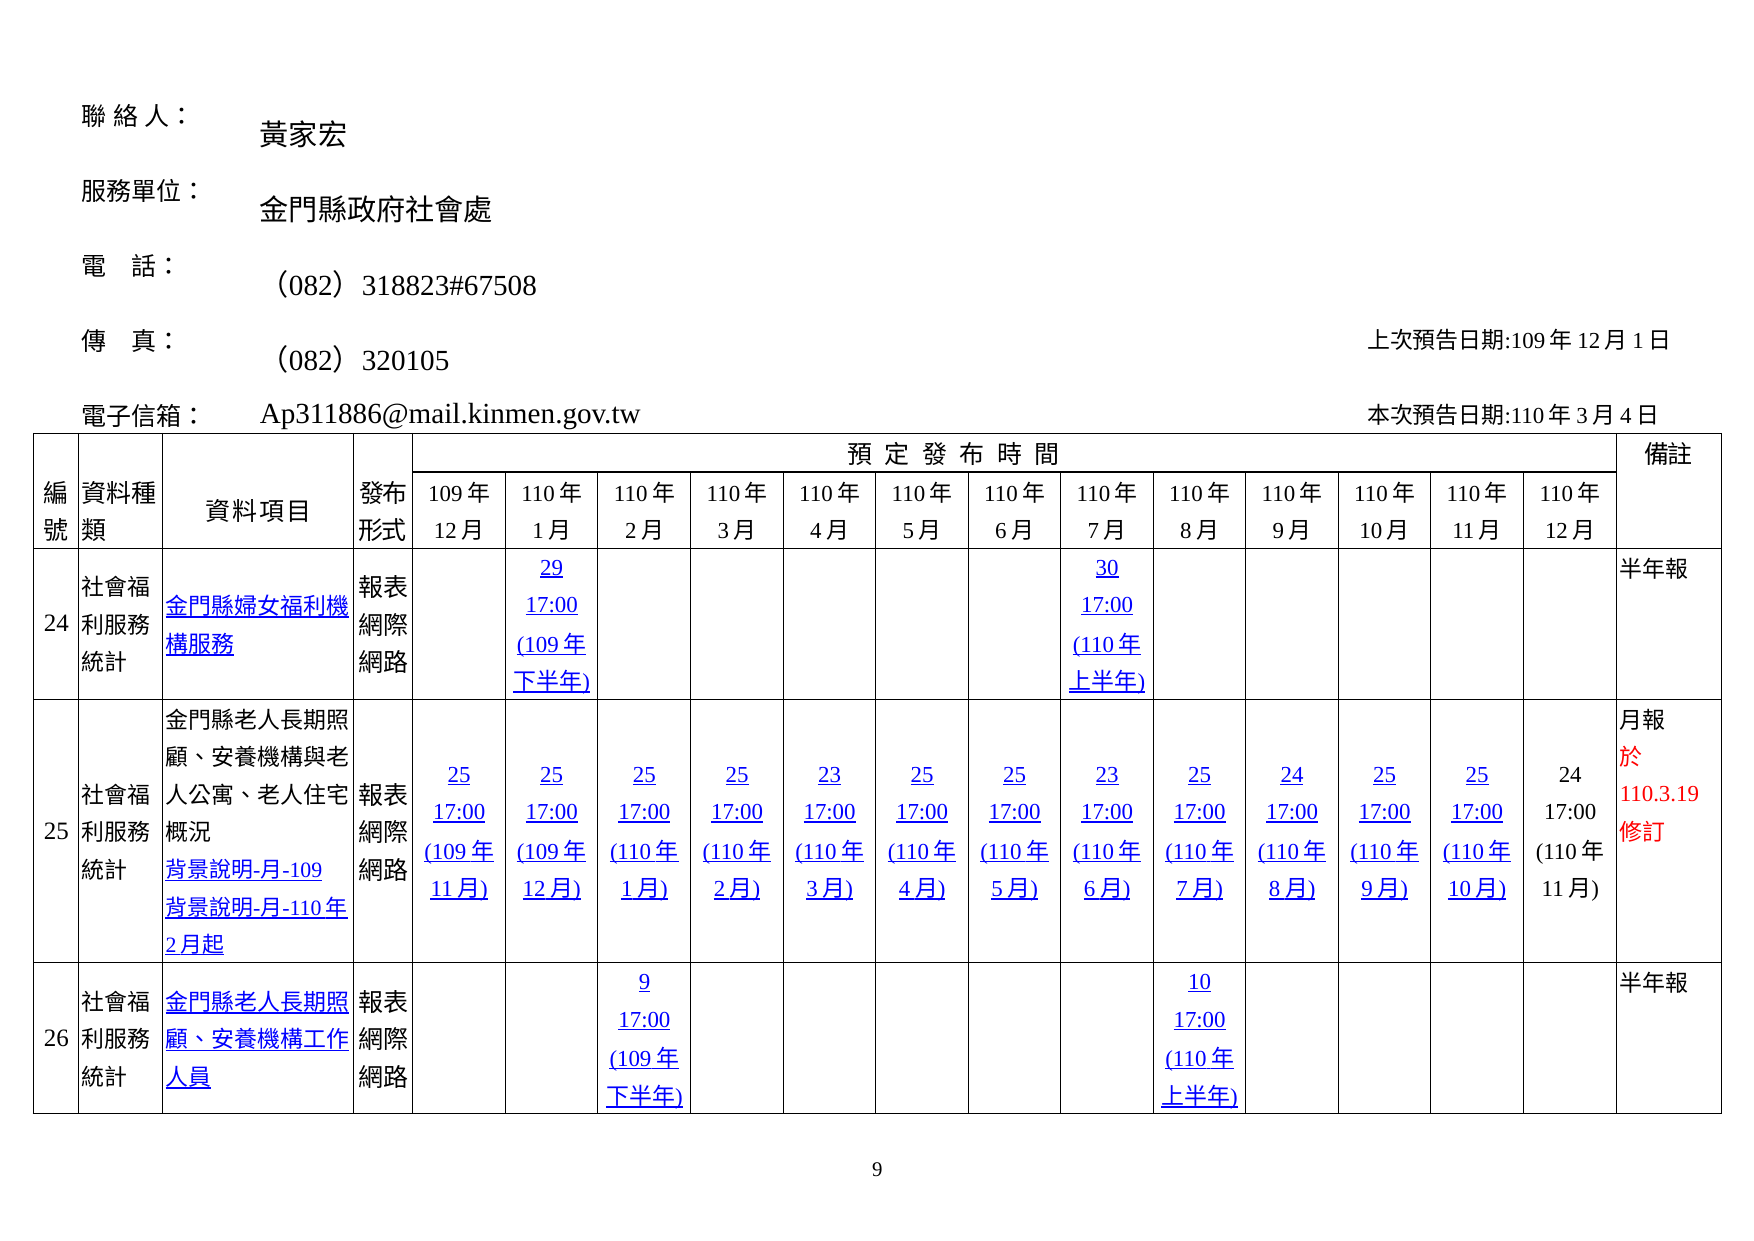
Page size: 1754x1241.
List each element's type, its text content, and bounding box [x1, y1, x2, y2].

table_cell 110年 2月 [598, 473, 690, 547]
table_cell 月報 於110.3.19修訂 [1617, 700, 1721, 962]
table_header 聯 絡 人： [79, 95, 257, 170]
table_cell [1364, 245, 1721, 320]
table_cell 金門縣婦女福利機構服務 [163, 549, 353, 698]
table_cell [33, 395, 79, 433]
table_cell 25 17:00 (110年 1月) [598, 700, 690, 962]
table_cell 報表 網際 網路 [354, 700, 412, 962]
table_cell 發布形式 [354, 471, 412, 547]
table_cell [1524, 963, 1616, 1113]
table_cell 電 話： [79, 245, 257, 320]
table_cell [598, 549, 690, 698]
table_cell （082）320105 [257, 320, 1364, 395]
table_cell [1061, 963, 1153, 1113]
table_cell [1246, 549, 1338, 698]
table_cell 10 17:00 (110年 上半年) [1154, 963, 1245, 1113]
table_cell 24 17:00 (110年 8月) [1246, 700, 1338, 962]
table_cell 半年報 [1617, 549, 1721, 698]
table_cell 本次預告日期:110年3月4日 [1364, 395, 1721, 433]
table_cell 傳 真： [79, 320, 257, 395]
table_cell 25 17:00 (110年 10月) [1431, 700, 1523, 962]
table_cell 23 17:00 (110年 6月) [1061, 700, 1153, 962]
table_cell 29 17:00 (109年 下半年) [506, 549, 597, 698]
table_cell 金門縣老人長期照顧、安養機構工作人員 [163, 963, 353, 1113]
table_cell 金門縣老人長期照顧、安養機構與老人公寓、老人住宅概況 背景說明-月-109 背景說明-月-110年2月起 [163, 700, 353, 962]
table_cell 服務單位： [79, 170, 257, 245]
table_cell [163, 434, 353, 471]
table_cell 預 定 發 布 時 間 [413, 434, 1616, 471]
table_cell 110年 8月 [1154, 473, 1245, 547]
table_cell 110年 9月 [1246, 473, 1338, 547]
table_cell [1339, 963, 1430, 1113]
table_cell 半年報 [1617, 963, 1721, 1113]
table_cell [1524, 549, 1616, 698]
table_cell 110年 5月 [876, 473, 968, 547]
table_cell （082）318823#67508 [257, 245, 1364, 320]
table_cell 110年 12月 [1524, 473, 1616, 547]
table_cell 報表 網際 網路 [354, 549, 412, 698]
table_cell 社會福利服務統計 [79, 963, 162, 1113]
table_cell 25 17:00 (110年 9月) [1339, 700, 1430, 962]
table_cell [1339, 549, 1430, 698]
table_cell [413, 963, 505, 1113]
table_cell [1431, 549, 1523, 698]
table_cell 110年 10月 [1339, 473, 1430, 547]
table_cell 金門縣政府社會處 [257, 170, 1364, 245]
table_cell 30 17:00 (110年 上半年) [1061, 549, 1153, 698]
table_cell [413, 549, 505, 698]
table_cell [506, 963, 597, 1113]
table_cell 23 17:00 (110年 3月) [784, 700, 875, 962]
table_cell 報表 網際 網路 [354, 963, 412, 1113]
table_header [33, 95, 79, 170]
table_cell [354, 434, 412, 471]
table_cell 社會福利服務統計 [79, 549, 162, 698]
table_cell 110年 11月 [1431, 473, 1523, 547]
table_cell [33, 245, 79, 320]
table_cell 110年 1月 [506, 473, 597, 547]
table_cell 25 17:00 (110年 7月) [1154, 700, 1245, 962]
table_cell 電子信箱： [79, 395, 257, 433]
table_cell 110年 4月 [784, 473, 875, 547]
table_cell 26 [34, 963, 78, 1113]
table_cell 110年 3月 [691, 473, 783, 547]
table_cell [1431, 963, 1523, 1113]
table_cell 編號 [34, 471, 78, 547]
table_cell 25 17:00 (110年 5月) [969, 700, 1060, 962]
table_cell Ap311886@mail.kinmen.gov.tw [257, 395, 1364, 433]
table_cell 25 17:00 (109年 12月) [506, 700, 597, 962]
table_cell 25 [34, 700, 78, 962]
table_cell 24 17:00 (110年 11月) [1524, 700, 1616, 962]
table_cell [79, 434, 162, 471]
table_cell 社會福利服務統計 [79, 700, 162, 962]
table_cell 9 17:00 (109年 下半年) [598, 963, 690, 1113]
table_cell [1154, 549, 1245, 698]
table_header 黃家宏 [257, 95, 1364, 170]
table_cell [784, 963, 875, 1113]
table_cell 109年 12月 [413, 473, 505, 547]
table_cell [876, 549, 968, 698]
table_cell 25 17:00 (110年 2月) [691, 700, 783, 962]
table_cell 資料種類 [79, 471, 162, 547]
table_cell [1364, 170, 1721, 245]
table_cell [1246, 963, 1338, 1113]
table_cell 25 17:00 (110年 4月) [876, 700, 968, 962]
table_header [1364, 95, 1721, 170]
table_cell [876, 963, 968, 1113]
table_cell [691, 549, 783, 698]
table_cell 上次預告日期:109年12月1日 [1364, 320, 1721, 395]
table_cell [34, 434, 78, 471]
table_cell [33, 320, 79, 395]
table_cell 24 [34, 549, 78, 698]
table_cell 25 17:00 (109年 11月) [413, 700, 505, 962]
table_cell [784, 549, 875, 698]
table_cell 資料項目 [163, 471, 353, 547]
table_cell 備註 [1617, 434, 1721, 547]
table_cell 110年 7月 [1061, 473, 1153, 547]
table_cell [33, 170, 79, 245]
table_cell [691, 963, 783, 1113]
table_cell [969, 963, 1060, 1113]
table_cell 110年 6月 [969, 473, 1060, 547]
table_cell [969, 549, 1060, 698]
